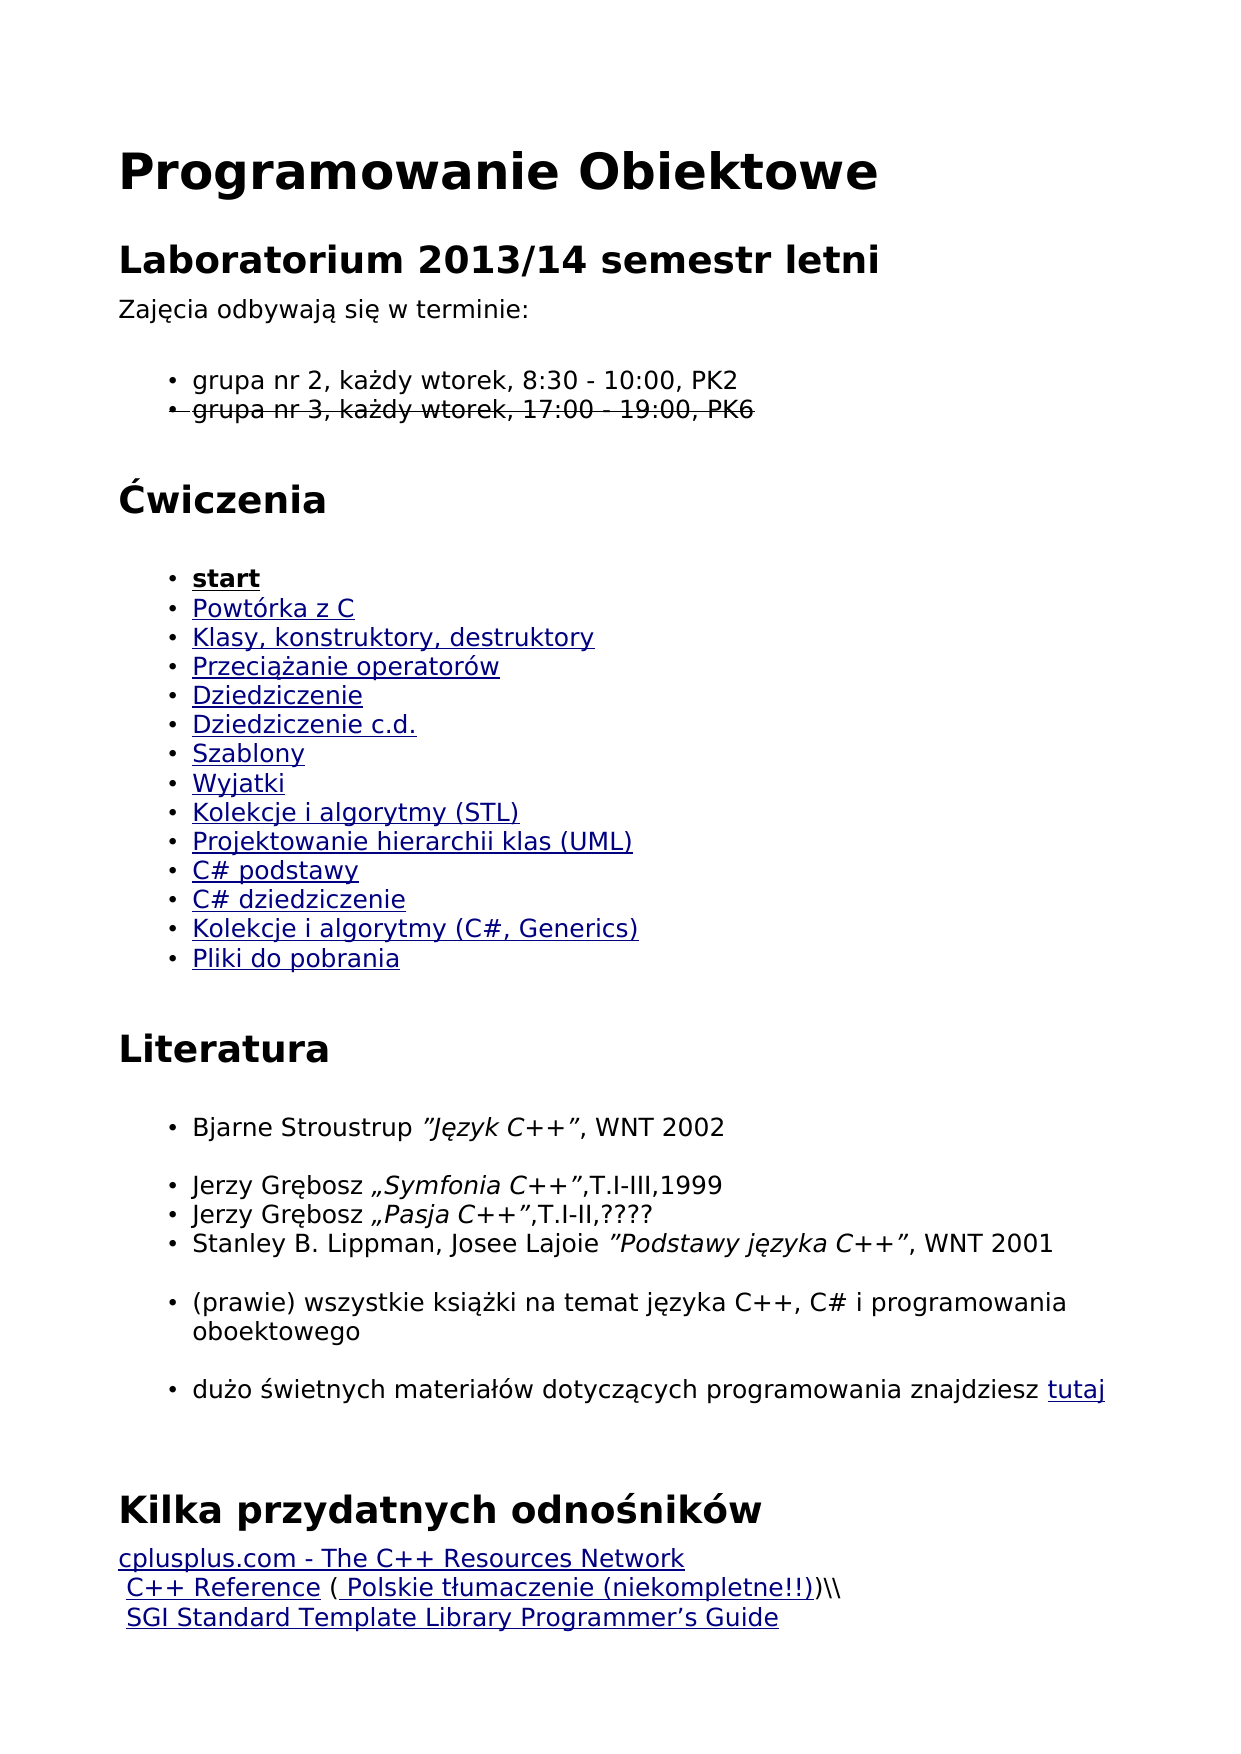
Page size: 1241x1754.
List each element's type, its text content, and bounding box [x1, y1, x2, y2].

list Dziedziczenie [177, 681, 1122, 710]
list Bjarne Stroustrup ”Język C++”, WNT 2002 [177, 1113, 1122, 1171]
subtitle Kilka przydatnych odnośników [118, 1488, 1122, 1532]
list Przeciążanie operatorów [177, 652, 1122, 681]
list Jerzy Grębosz „Pasja C++”,T.I-II,???? [177, 1201, 1122, 1230]
list grupa nr 2, każdy wtorek, 8:30 - 10:00, PK2 [177, 366, 1122, 395]
subtitle Laboratorium 2013/14 semestr letni [118, 239, 1122, 282]
list Pliki do pobrania [177, 944, 1122, 973]
list start [177, 564, 1122, 594]
list Wyjatki [177, 769, 1122, 798]
list Dziedziczenie c.d. [177, 710, 1122, 739]
text Zajęcia odbywają się w terminie: [118, 295, 1122, 324]
list Jerzy Grębosz „Symfonia C++”,T.I-III,1999 [177, 1171, 1122, 1201]
list Powtórka z C [177, 594, 1122, 623]
list (prawie) wszystkie książki na temat języka C++, C# i programowania oboektowego [177, 1288, 1122, 1376]
list Kolekcje i algorytmy (C#, Generics) [177, 914, 1122, 944]
subtitle Ćwiczenia [118, 479, 1122, 523]
list Klasy, konstruktory, destruktory [177, 623, 1122, 652]
subtitle Literatura [118, 1027, 1122, 1071]
list Stanley B. Lippman, Josee Lajoie ”Podstawy języka C++”, WNT 2001 [177, 1230, 1122, 1288]
subtitle Programowanie Obiektowe [118, 143, 1122, 201]
list Kolekcje i algorytmy (STL) [177, 798, 1122, 827]
list C# dziedziczenie [177, 885, 1122, 914]
list Szablony [177, 739, 1122, 769]
text cplusplus.com - The C++ Resources Network C++ Reference ( Polskie tłumaczenie (niekompletne!!))\\ SGI Standard Template Library Programmer’s Guide [118, 1544, 1122, 1632]
list grupa nr 3, każdy wtorek, 17:00 - 19:00, PK6 [177, 395, 1122, 424]
list C# podstawy [177, 856, 1122, 885]
list dużo świetnych materiałów dotyczących programowania znajdziesz tutaj [177, 1376, 1122, 1434]
list Projektowanie hierarchii klas (UML) [177, 827, 1122, 856]
